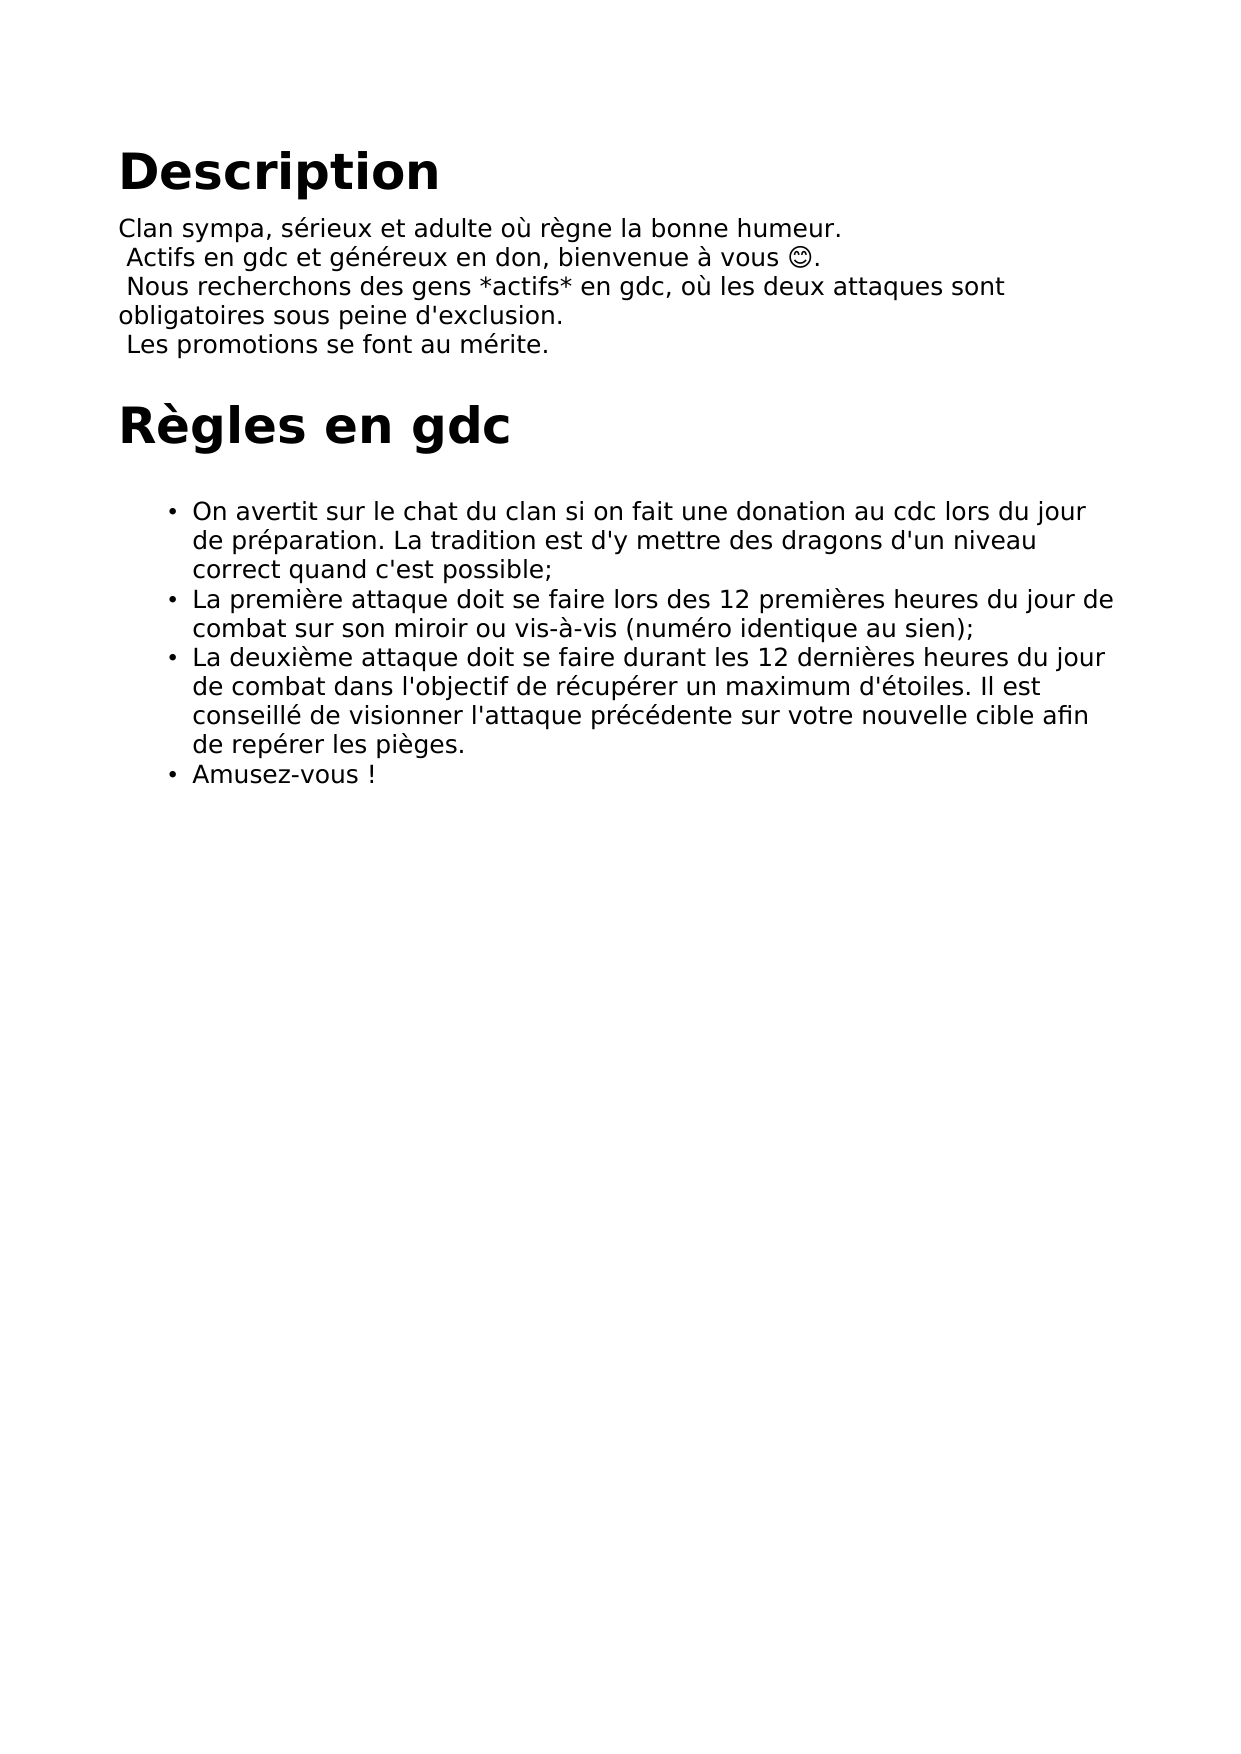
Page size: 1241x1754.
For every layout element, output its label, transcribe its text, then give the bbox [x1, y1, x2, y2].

list La deuxième attaque doit se faire durant les 12 dernières heures du jour de combat dans l'objectif de récupérer un maximum d'étoiles. Il est conseillé de visionner l'attaque précédente sur votre nouvelle cible afin de repérer les pièges. [177, 643, 1122, 760]
subtitle Règles en gdc [118, 397, 1122, 455]
list Amusez-vous ! [177, 760, 1122, 789]
list On avertit sur le chat du clan si on fait une donation au cdc lors du jour de préparation. La tradition est d'y mettre des dragons d'un niveau correct quand c'est possible; [177, 497, 1122, 585]
list La première attaque doit se faire lors des 12 premières heures du jour de combat sur son miroir ou vis-à-vis (numéro identique au sien); [177, 585, 1122, 643]
subtitle Description [118, 143, 1122, 201]
text Clan sympa, sérieux et adulte où règne la bonne humeur. Actifs en gdc et généreux en don, bienvenue à vous 😊. Nous recherchons des gens *actifs* en gdc, où les deux attaques sont obligatoires sous peine d'exclusion. Les promotions se font au mérite. [118, 214, 1122, 360]
